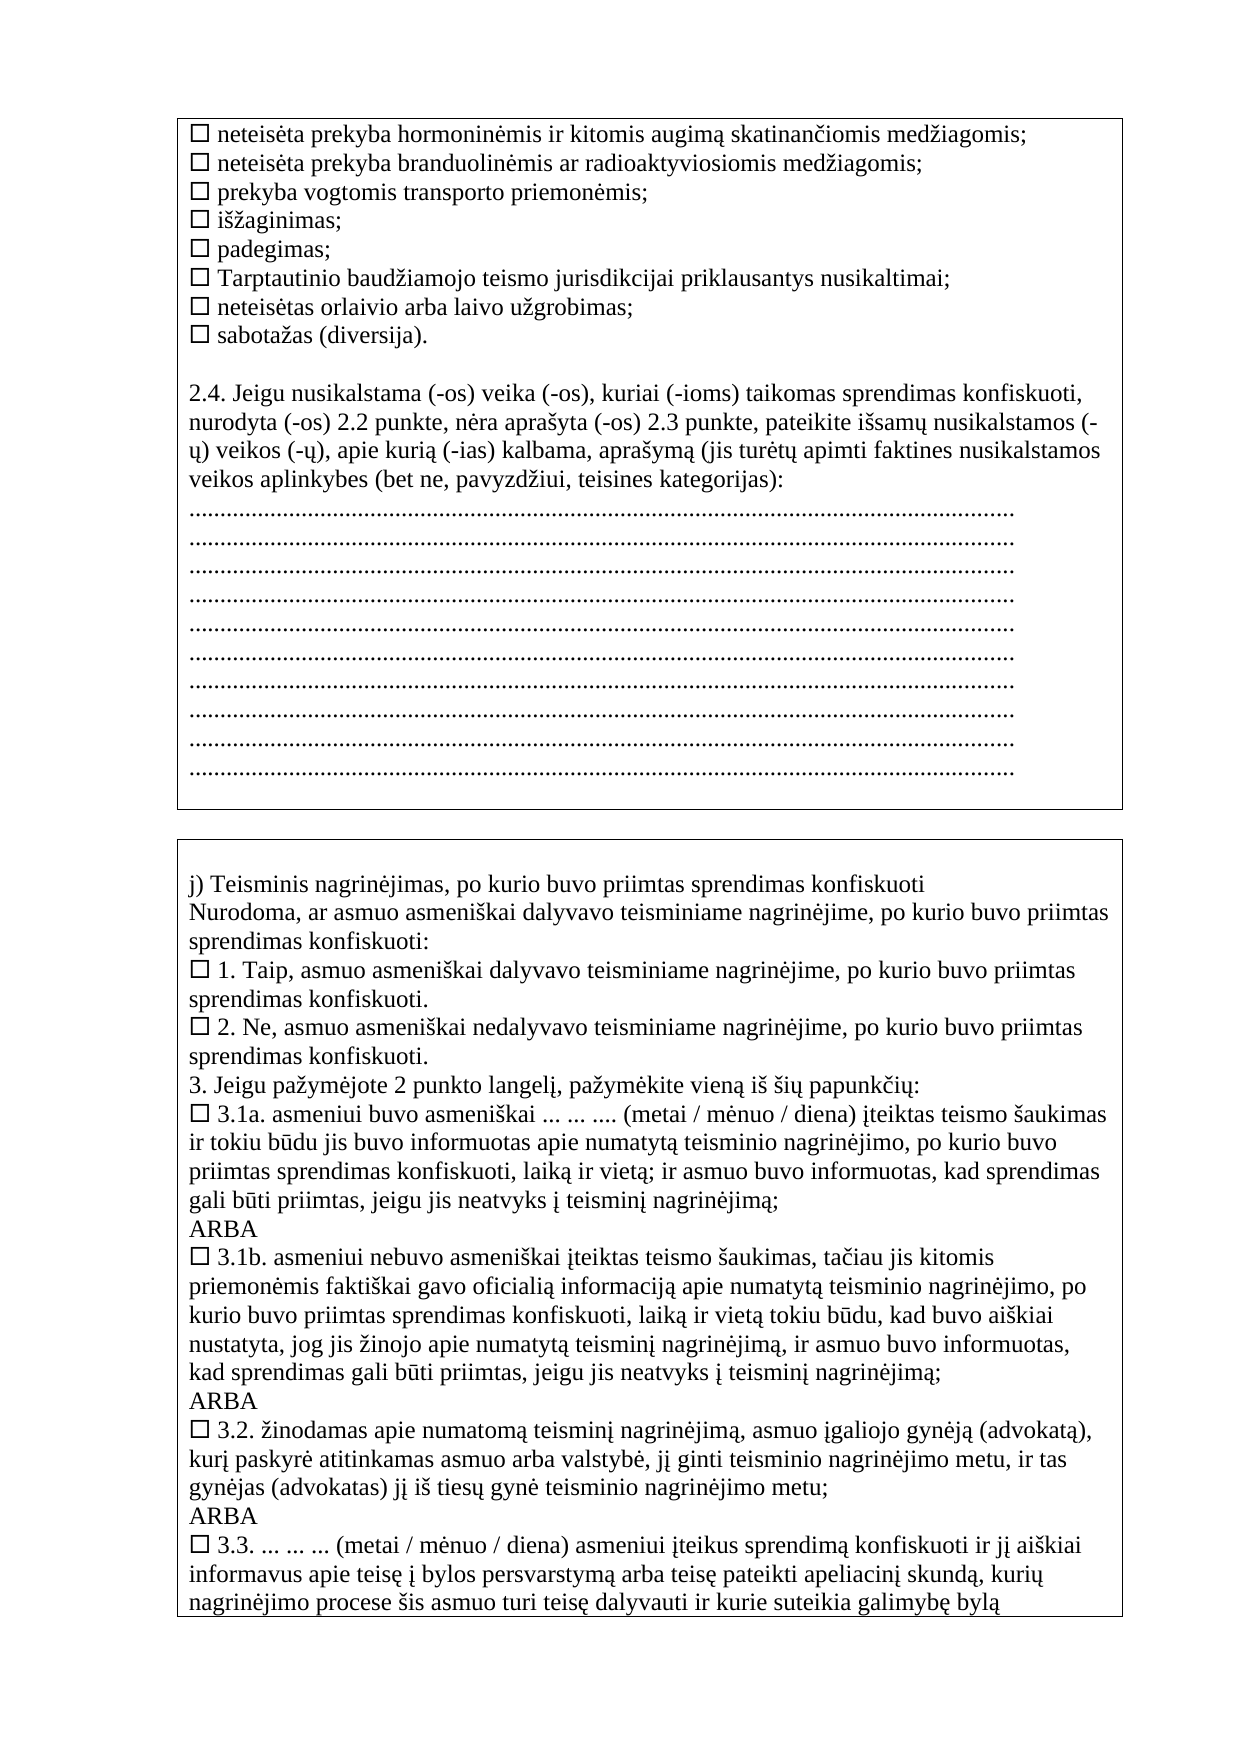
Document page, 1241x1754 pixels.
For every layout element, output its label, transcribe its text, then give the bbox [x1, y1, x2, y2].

table_header i) Sprendimas konfiskuoti: Sprendimas konfiskuoti priimtas (data): ... Sprendimas konfiskuoti įsiteisėjo (tapo galutinis) (data): ... Sprendimo konfiskuoti nuorodinis numeris (jeigu yra): ... 1. Informacija apie sprendimo konfiskuoti pobūdį 1.1. Nurodykite (pažymėdami tinkamą langelį (-ius), ar sprendimu konfiskuoti konfiskuojama: [] pinigų suma; Vykdymui skirta suma vykdančiojoje valstybėje, nurodant valiutą (skaičiai ir žodžiai): ... ... Bendra suma, nurodyta sprendime konfiskuoti, nurodant valiutą (skaičiai ir žodžiai): ... ... [] konkretus (-ūs) turto vienetas (-ai) Konkretaus (-čių) turto vieneto (-ų) aprašymas: ... ... ... ... ... Konkretaus (-čių) turto vieneto (-ų) buvimo vieta (jeigu nežinoma, paskutinė žinoma buvimo vieta): ... ... ... Jeigu konkretaus (-čių) turto vieneto (-ų) konfiskavimas apima veiksmus daugiau nei vienoje vykdančiojoje valstybėje, atliktinų veiksmų aprašymas: ... 1.2. Teismas nusprendė, kad turtas (pažymėkite tinkamą langelį (-ius): [] i) yra pajamos, įgytos padarius nusikalstamą veiką, arba lygiavertis visai nusikalstamu būdu įgytų pajamų vertei ar jos daliai; [] ii) yra tokios nusikalstamos veikos įrankis ar priemonė; [] iii) konfiskuotinas dėl išplėstinio turto konfiskavimo taikymo priimančioje valstybėje, kaip nurodyta a, b ir c punktuose. Sprendimo pagrindas yra tai, kad teismas, remdamasis konkrečiais faktais, yra visiškai įsitikinęs, jog svarstomas turtas įgytas iš: [] a) nuteisto asmens nusikalstamos veiklos laikotarpiu prieš nuteisimą už konkrečią nusikalstamą veiką, o tai teismo laikoma pagrįsta konkrečios bylos aplinkybėmis; arba [] b) nuteisto asmens panašios nusikalstamos veiklos laikotarpiu prieš nuteisimą už konkrečią nusikalstamą veiką, o tai teismo laikoma pagrįsta konkrečios bylos aplinkybėmis; arba [] c) nuteisto asmens nusikalstamos veiklos ir nustatyta, kad turto vertė neproporcinga šio asmens teisėtoms pajamoms; [] iv) konfiskuotinas pagal bet kurias kitas nuostatas, susijusias su išplėstiniu turto konfiskavimu pagal priimančiosios valstybės teisę. Jeigu apimamos dvi ar daugiau konfiskavimo kategorijos, apibūdinkite smulkiai, kuris turtas konfiskuotas pagal kurią kategoriją: ... 2. Informacija apie nusikalstamą (-as) veiką (-as), kuriai (-ioms) taikomas sprendimas konfiskuoti 2.1. Faktų santrauka ir aplinkybių, kuriomis įvykdyta (įvykdytos) nusikalstama (-os) veika (-os), dėl kurios (-ių) taikomas sprendimas konfiskuoti, apibūdinimas, įskaitant laiką ir vietą: ... ... ... ... ... 2.2. Nusikalstamos (-ų) veikos (-ų), dėl kurios (-ių) taikomas sprendimas konfiskuoti, pobūdis bei teisinis kvalifikavimas ir taikytina įstatymo (ar kodekso) nuostata, kuria remiantis priimtas sprendimas: ... ... ... ... 2.3. Jeigu taikytina, pažymėkite vieną ar daugiau iš toliau išvardytų nusikalstamų veikų, su kuriomis 2.2 punkte nurodyta (-os) nusikalstama (-os) veika (-os) susiję (-usios), jeigu už tą (tas) nusikalstamą (-as) veiką (-as) priimančiojoje valstybėje numatyta bausmė, kurios maksimumas yra bent 3 metai laisvės atėmimo (pažymėkite tinkamą langelį (-ius): [] dalyvavimas nusikalstamame susivienijime; [] terorizmas; [] prekyba žmonėmis; [] seksualinis vaikų išnaudojimas ir vaikų pornografija; [] neteisėta prekyba narkotikais ir psichotropinėmis medžiagomis; [] neteisėta prekyba ginklais, šaudmenimis ir sprogmenimis; [] korupcija; [] sukčiavimas, įskaitant sukčiavimą, kuris turi poveikį Europos Bendrijų finansiniams interesams, kaip apibrėžta 1995 m. liepos 26 d. konvencijoje dėl Europos Bendrijų finansinių interesų apsaugos; [] nusikalstamu būdu įgytų pajamų legalizavimas; [] valiutos, įskaitant eurą, padirbinėjimas; [] elektroniniai nusikaltimai; [] nusikaltimai aplinkai, įskaitant neteisėtą prekybą nykstančiomis gyvūnų ir nykstančiomis augalų rūšimis bei veislėmis; [] sąlygų neteisėtai atvykti į valstybę ir joje apsigyventi sudarymas; [] nužudymas, sunkus sveikatos sutrikdymas; [] neteisėta prekyba žmogaus organais ir audiniais; [] žmogaus pagrobimas, neteisėtas laisvės atėmimas ir įkaitų ėmimas; [] rasizmas ir ksenofobija; [] organizuotas arba ginkluotas apiplėšimas; [] neteisėta prekyba kultūros vertybėmis, įskaitant antikvarinius daiktus ir meno kūrinius; [] sukčiavimas; [] reketavimas ir turto prievartavimas; [] gaminių klastojimas ir piratavimas; [] administracinių dokumentų suklastojimas ir suklastotų dokumentų realizavimas; [] mokėjimo priemonių klastojimas; [] neteisėta prekyba hormoninėmis ir kitomis augimą skatinančiomis medžiagomis; [] neteisėta prekyba branduolinėmis ar radioaktyviosiomis medžiagomis; [] prekyba vogtomis transporto priemonėmis; [] išžaginimas; [] padegimas; [] Tarptautinio baudžiamojo teismo jurisdikcijai priklausantys nusikaltimai; [] neteisėtas orlaivio arba laivo užgrobimas; [] sabotažas (diversija). 2.4. Jeigu nusikalstama (-os) veika (-os), kuriai (-ioms) taikomas sprendimas konfiskuoti, nurodyta (-os) 2.2 punkte, nėra aprašyta (-os) 2.3 punkte, pateikite išsamų nusikalstamos (-ų) veikos (-ų), apie kurią (-ias) kalbama, aprašymą (jis turėtų apimti faktines nusikalstamos veikos aplinkybes (bet ne, pavyzdžiui, teisines kategorijas): ... ... ... ... ... ... ... ... ... ... [178, 119, 1122, 809]
table_header j) Teisminis nagrinėjimas, po kurio buvo priimtas sprendimas konfiskuoti Nurodoma, ar asmuo asmeniškai dalyvavo teisminiame nagrinėjime, po kurio buvo priimtas sprendimas konfiskuoti: [] 1. Taip, asmuo asmeniškai dalyvavo teisminiame nagrinėjime, po kurio buvo priimtas sprendimas konfiskuoti. [] 2. Ne, asmuo asmeniškai nedalyvavo teisminiame nagrinėjime, po kurio buvo priimtas sprendimas konfiskuoti. 3. Jeigu pažymėjote 2 punkto langelį, pažymėkite vieną iš šių papunkčių: [] 3.1a. asmeniui buvo asmeniškai ... ... .... (metai / mėnuo / diena) įteiktas teismo šaukimas ir tokiu būdu jis buvo informuotas apie numatytą teisminio nagrinėjimo, po kurio buvo priimtas sprendimas konfiskuoti, laiką ir vietą; ir asmuo buvo informuotas, kad sprendimas gali būti priimtas, jeigu jis neatvyks į teisminį nagrinėjimą; ARBA [] 3.1b. asmeniui nebuvo asmeniškai įteiktas teismo šaukimas, tačiau jis kitomis priemonėmis faktiškai gavo oficialią informaciją apie numatytą teisminio nagrinėjimo, po kurio buvo priimtas sprendimas konfiskuoti, laiką ir vietą tokiu būdu, kad buvo aiškiai nustatyta, jog jis žinojo apie numatytą teisminį nagrinėjimą, ir asmuo buvo informuotas, kad sprendimas gali būti priimtas, jeigu jis neatvyks į teisminį nagrinėjimą; ARBA [] 3.2. žinodamas apie numatomą teisminį nagrinėjimą, asmuo įgaliojo gynėją (advokatą), kurį paskyrė atitinkamas asmuo arba valstybė, jį ginti teisminio nagrinėjimo metu, ir tas gynėjas (advokatas) jį iš tiesų gynė teisminio nagrinėjimo metu; ARBA [] 3.3. ... ... ... (metai / mėnuo / diena) asmeniui įteikus sprendimą konfiskuoti ir jį aiškiai informavus apie teisę į bylos persvarstymą arba teisę pateikti apeliacinį skundą, kurių nagrinėjimo procese šis asmuo turi teisę dalyvauti ir kurie suteikia galimybę bylą pakartotinai nagrinėti iš esmės, įskaitant naujus įrodymus, o po šio proceso pirminis sprendimas gali būti panaikintas, asmuo: [] aiškiai nurodė, kad neginčija sprendimo ARBA [] per taikomą laikotarpį nepareikalavo persvarstyti bylos arba nepateikė apeliacinio skundo. 4. Jeigu pažymėjote 3.1b, 3.2 ar 3.3 papunkčio langelį, pateikite informaciją apie tai, kaip buvo įvykdyta atitinkama sąlyga: ... ... ... ... [178, 840, 1122, 1616]
